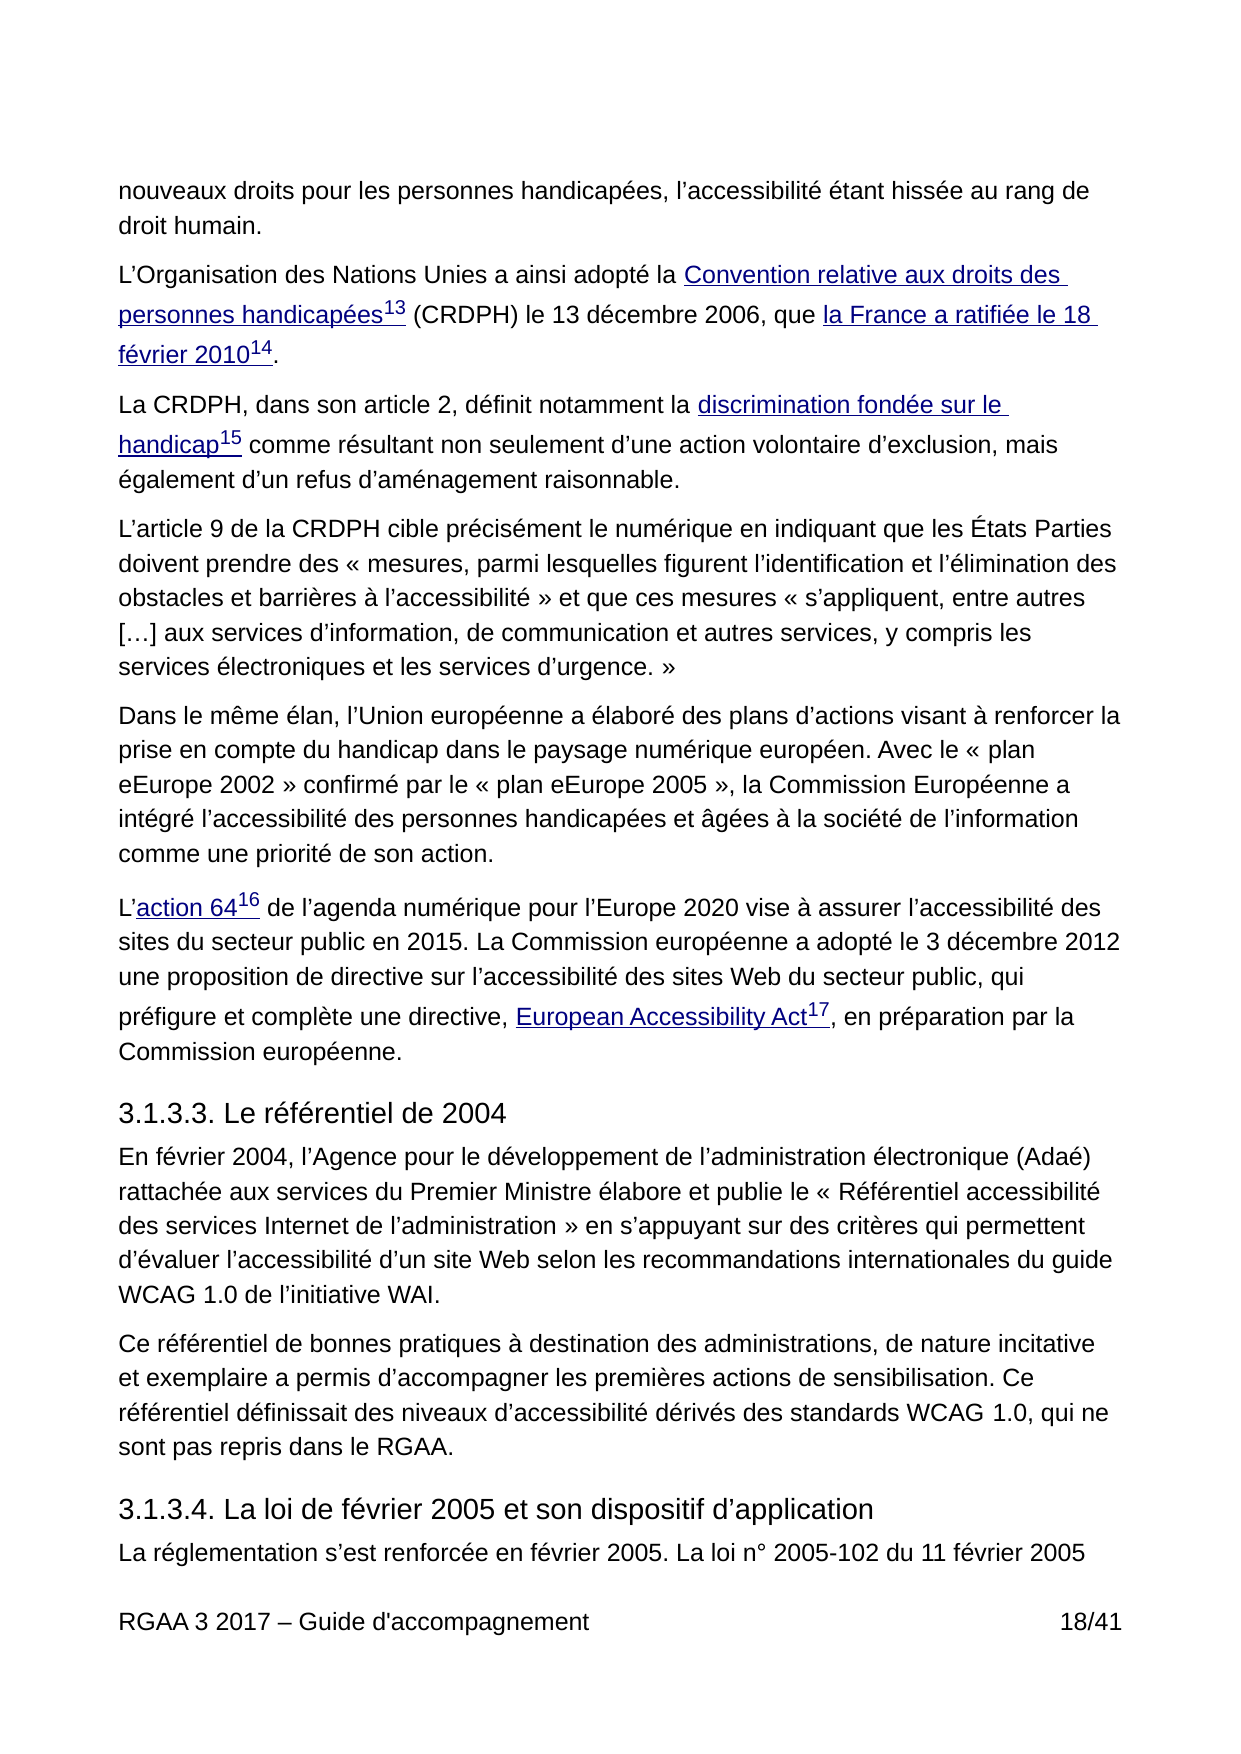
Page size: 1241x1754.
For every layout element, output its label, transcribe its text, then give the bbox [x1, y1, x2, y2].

text En février 2004, l’Agence pour le développement de l’administration électronique (Adaé) rattachée aux services du Premier Ministre élabore et publie le « Référentiel accessibilité des services Internet de l’administration » en s’appuyant sur des critères qui permettent d’évaluer l’accessibilité d’un site Web selon les recommandations internationales du guide WCAG 1.0 de l’initiative WAI. [118, 1142, 1122, 1309]
text L’article 9 de la CRDPH cible précisément le numérique en indiquant que les États Parties doivent prendre des « mesures, parmi lesquelles figurent l’identification et l’élimination des obstacles et barrières à l’accessibilité » et que ces mesures « s’appliquent, entre autres […] aux services d’information, de communication et autres services, y compris les services électroniques et les services d’urgence. » [118, 514, 1122, 681]
text La réglementation s’est renforcée en février 2005. La loi n° 2005-102 du 11 février 2005 [118, 1538, 1122, 1567]
text L’action 6416 de l’agenda numérique pour l’Europe 2020 vise à assurer l’accessibilité des sites du secteur public en 2015. La Commission européenne a adopté le 3 décembre 2012 une proposition de directive sur l’accessibilité des sites Web du secteur public, qui préfigure et complète une directive, European Accessibility Act17, en préparation par la Commission européenne. [118, 888, 1122, 1065]
text Dans le même élan, l’Union européenne a élaboré des plans d’actions visant à renforcer la prise en compte du handicap dans le paysage numérique européen. Avec le « plan eEurope 2002 » confirmé par le « plan eEurope 2005 », la Commission Européenne a intégré l’accessibilité des personnes handicapées et âgées à la société de l’information comme une priorité de son action. [118, 701, 1122, 868]
text Ce référentiel de bonnes pratiques à destination des administrations, de nature incitative et exemplaire a permis d’accompagner les premières actions de sensibilisation. Ce référentiel définissait des niveaux d’accessibilité dérivés des standards WCAG 1.0, qui ne sont pas repris dans le RGAA. [118, 1329, 1122, 1461]
text nouveaux droits pour les personnes handicapées, l’accessibilité étant hissée au rang de droit humain. [118, 176, 1122, 239]
text L’Organisation des Nations Unies a ainsi adopté la Convention relative aux droits des personnes handicapées13 (CRDPH) le 13 décembre 2006, que la France a ratifiée le 18 février 201014. [118, 260, 1122, 369]
subtitle 3.1.3.4. La loi de février 2005 et son dispositif d’application [118, 1492, 1122, 1525]
text La CRDPH, dans son article 2, définit notamment la discrimination fondée sur le handicap15 comme résultant non seulement d’une action volontaire d’exclusion, mais également d’un refus d’aménagement raisonnable. [118, 390, 1122, 494]
subtitle 3.1.3.3. Le référentiel de 2004 [118, 1096, 1122, 1129]
